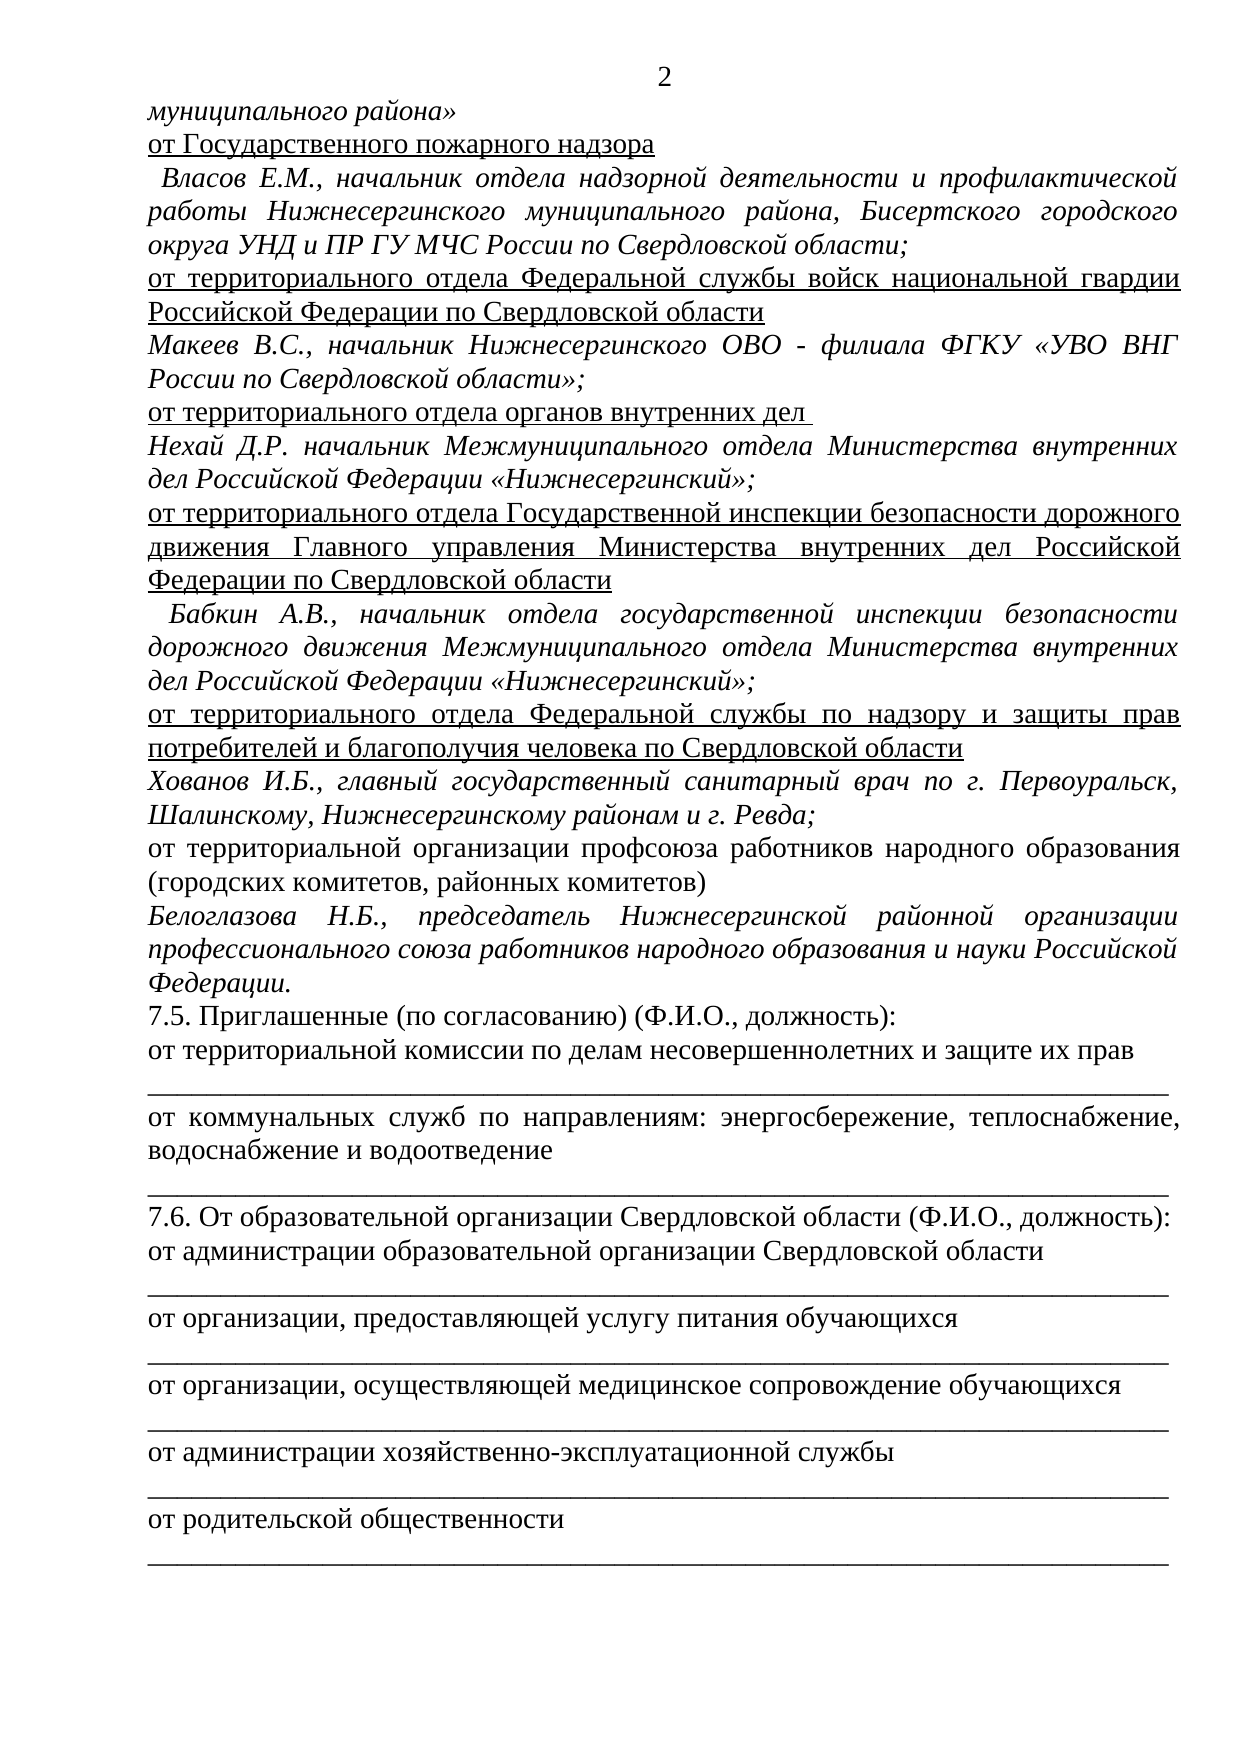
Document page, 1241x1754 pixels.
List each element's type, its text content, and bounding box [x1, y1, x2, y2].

text от организации, осуществляющей медицинское сопровождение обучающихся [148, 1367, 1181, 1401]
text ______________________________________________________________________ [148, 1267, 1181, 1300]
text 7.5. Приглашенные (по согласованию) (Ф.И.О., должность): [148, 998, 1181, 1032]
text от территориальной организации профсоюза работников народного образования (городских комитетов, районных комитетов) [148, 831, 1181, 898]
text ______________________________________________________________________ [148, 1334, 1181, 1367]
text ______________________________________________________________________ [148, 1401, 1181, 1434]
text Белоглазова Н.Б., председатель Нижнесергинской районной организации профессионального союза работников народного образования и науки Российской Федерации. [148, 898, 1181, 998]
text от Государственного пожарного надзора [148, 126, 1181, 160]
text Федерации по Свердловской области [148, 559, 1181, 596]
text Российской Федерации по Свердловской области [148, 291, 1181, 327]
text 7.6. От образовательной организации Свердловской области (Ф.И.О., должность): [148, 1199, 1181, 1233]
text Нехай Д.Р. начальник Межмуниципального отдела Министерства внутренних дел Российской Федерации «Нижнесергинский»; [148, 428, 1181, 495]
text от администрации хозяйственно-эксплуатационной службы [148, 1434, 1181, 1468]
text от администрации образовательной организации Свердловской области [148, 1233, 1181, 1267]
text ______________________________________________________________________ [148, 1468, 1181, 1501]
text от территориального отдела Федеральной службы войск национальной гвардии [148, 260, 1181, 289]
text от родительской общественности [148, 1501, 1181, 1535]
text от территориальной комиссии по делам несовершеннолетних и защите их прав ______________________________________________________________________ [148, 1032, 1181, 1099]
text муниципального района» [148, 93, 1181, 126]
text Макеев В.С., начальник Нижнесергинского ОВО - филиала ФГКУ «УВО ВНГ России по Свердловской области»; [148, 327, 1181, 394]
text движения Главного управления Министерства внутренних дел Российской [148, 526, 1181, 558]
text ______________________________________________________________________ [148, 1535, 1181, 1568]
text от коммунальных служб по направлениям: энергосбережение, теплоснабжение, водоснабжение и водоотведение [148, 1099, 1181, 1166]
text Бабкин А.В., начальник отдела государственной инспекции безопасности дорожного движения Межмуниципального отдела Министерства внутренних дел Российской Федерации «Нижнесергинский»; [148, 596, 1181, 696]
text от организации, предоставляющей услугу питания обучающихся [148, 1300, 1181, 1334]
text ______________________________________________________________________ [148, 1166, 1181, 1199]
text Власов Е.М., начальник отдела надзорной деятельности и профилактической работы Нижнесергинского муниципального района, Бисертского городского округа УНД и ПР ГУ МЧС России по Свердловской области; [148, 160, 1181, 260]
text Хованов И.Б., главный государственный санитарный врач по г. Первоуральск, Шалинскому, Нижнесергинскому районам и г. Ревда; [148, 763, 1181, 831]
text от территориального отдела органов внутренних дел [148, 394, 1181, 428]
text потребителей и благополучия человека по Свердловской области [148, 727, 1181, 763]
text от территориального отдела Федеральной службы по надзору и защиты прав [148, 696, 1181, 725]
text от территориального отдела Государственной инспекции безопасности дорожного [148, 495, 1181, 524]
